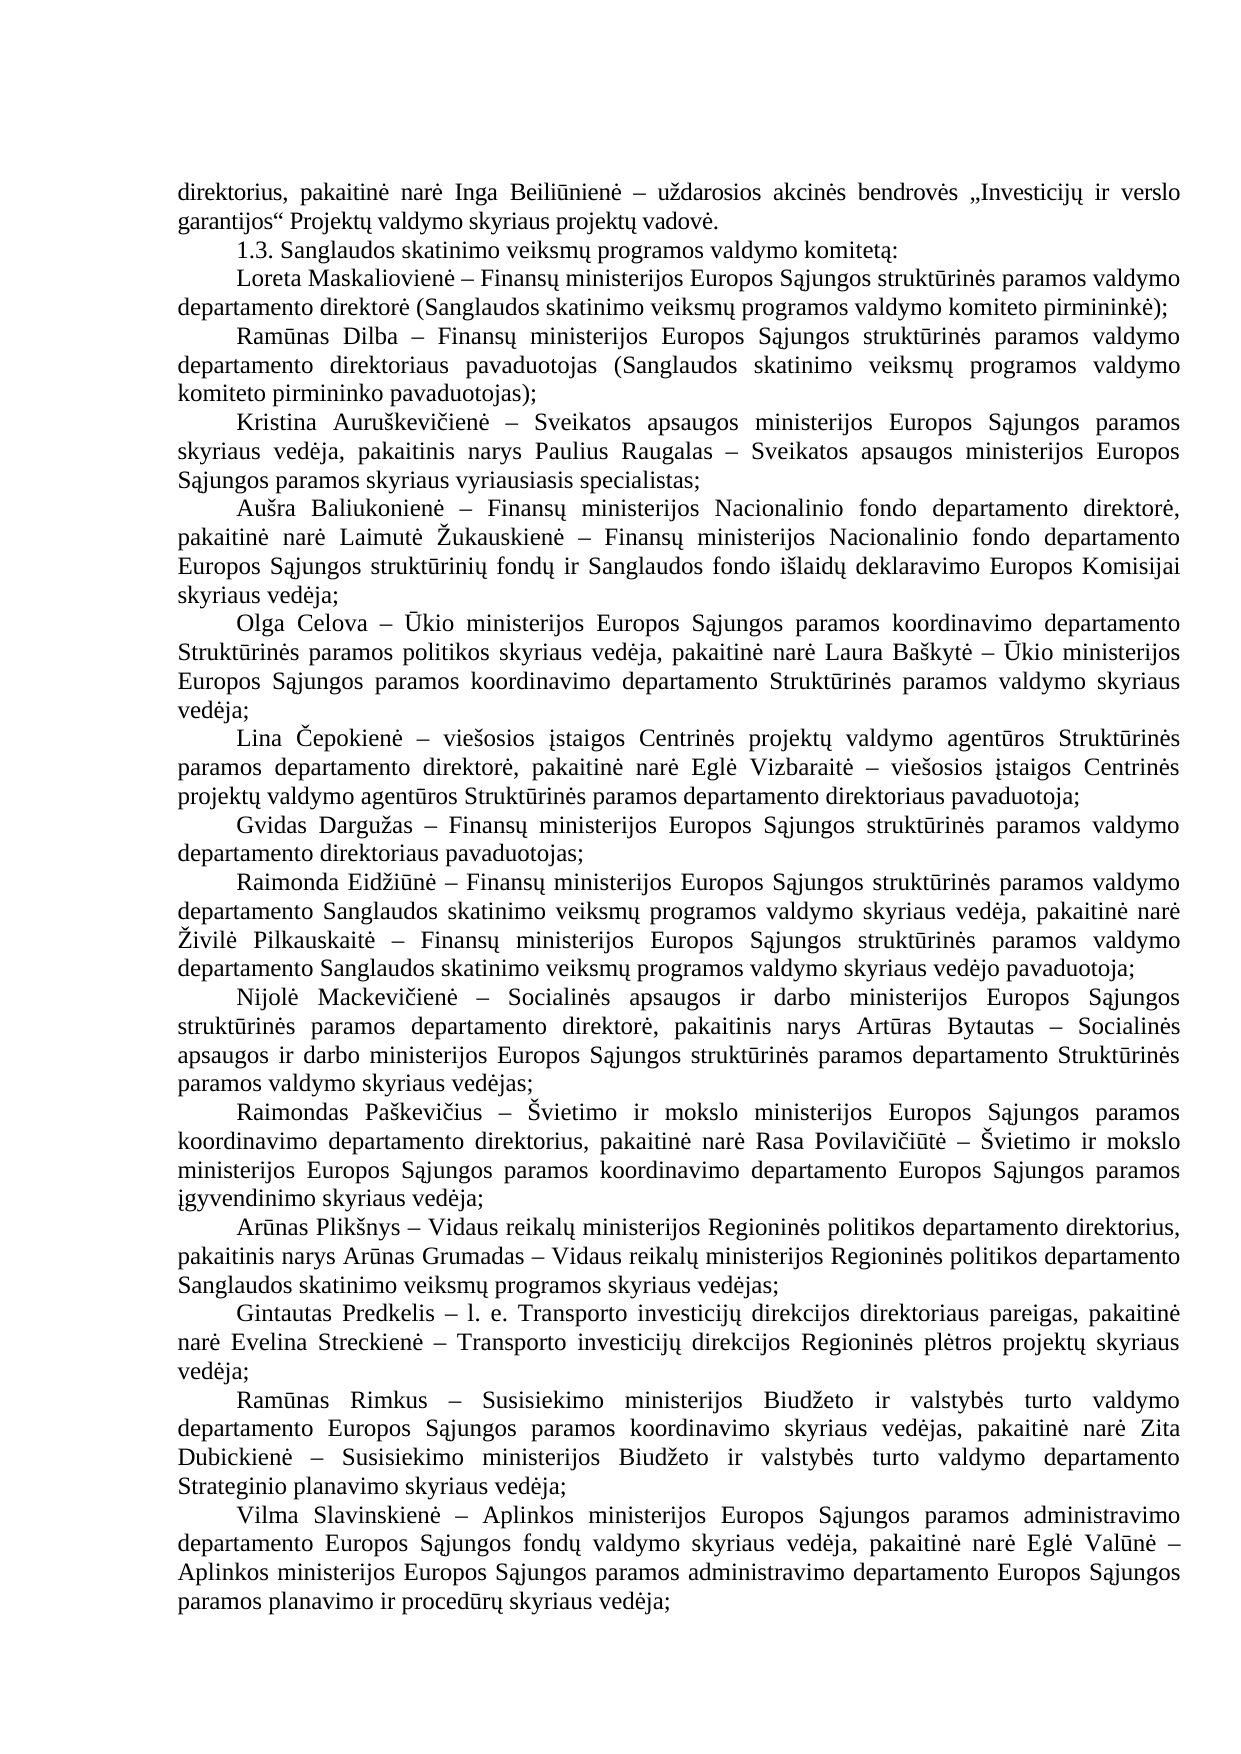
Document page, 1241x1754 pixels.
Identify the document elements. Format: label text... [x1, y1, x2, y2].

text direktorius, pakaitinė narė Inga Beiliūnienė – uždarosios akcinės bendrovės „Investicijų ir verslo garantijos“ Projektų valdymo skyriaus projektų vadovė. [177, 177, 1181, 235]
text Arūnas Plikšnys – Vidaus reikalų ministerijos Regioninės politikos departamento direktorius, pakaitinis narys Arūnas Grumadas – Vidaus reikalų ministerijos Regioninės politikos departamento Sanglaudos skatinimo veiksmų programos skyriaus vedėjas; [177, 1212, 1181, 1298]
text Olga Celova – Ūkio ministerijos Europos Sąjungos paramos koordinavimo departamento Struktūrinės paramos politikos skyriaus vedėja, pakaitinė narė Laura Baškytė – Ūkio ministerijos Europos Sąjungos paramos koordinavimo departamento Struktūrinės paramos valdymo skyriaus vedėja; [177, 608, 1181, 723]
text Gintautas Predkelis – l. e. Transporto investicijų direkcijos direktoriaus pareigas, pakaitinė narė Evelina Streckienė – Transporto investicijų direkcijos Regioninės plėtros projektų skyriaus vedėja; [177, 1298, 1181, 1385]
text Loreta Maskaliovienė – Finansų ministerijos Europos Sąjungos struktūrinės paramos valdymo departamento direktorė (Sanglaudos skatinimo veiksmų programos valdymo komiteto pirmininkė); [177, 263, 1181, 321]
text 1.3. Sanglaudos skatinimo veiksmų programos valdymo komitetą: [177, 235, 1181, 263]
text Ramūnas Dilba – Finansų ministerijos Europos Sąjungos struktūrinės paramos valdymo departamento direktoriaus pavaduotojas (Sanglaudos skatinimo veiksmų programos valdymo komiteto pirmininko pavaduotojas); [177, 321, 1181, 407]
text Vilma Slavinskienė – Aplinkos ministerijos Europos Sąjungos paramos administravimo departamento Europos Sąjungos fondų valdymo skyriaus vedėja, pakaitinė narė Eglė Valūnė – Aplinkos ministerijos Europos Sąjungos paramos administravimo departamento Europos Sąjungos paramos planavimo ir procedūrų skyriaus vedėja; [177, 1500, 1181, 1615]
text Gvidas Dargužas – Finansų ministerijos Europos Sąjungos struktūrinės paramos valdymo departamento direktoriaus pavaduotojas; [177, 810, 1181, 867]
text Aušra Baliukonienė – Finansų ministerijos Nacionalinio fondo departamento direktorė, pakaitinė narė Laimutė Žukauskienė – Finansų ministerijos Nacionalinio fondo departamento Europos Sąjungos struktūrinių fondų ir Sanglaudos fondo išlaidų deklaravimo Europos Komisijai skyriaus vedėja; [177, 493, 1181, 608]
text Raimondas Paškevičius – Švietimo ir mokslo ministerijos Europos Sąjungos paramos koordinavimo departamento direktorius, pakaitinė narė Rasa Povilavičiūtė – Švietimo ir mokslo ministerijos Europos Sąjungos paramos koordinavimo departamento Europos Sąjungos paramos įgyvendinimo skyriaus vedėja; [177, 1097, 1181, 1212]
text Raimonda Eidžiūnė – Finansų ministerijos Europos Sąjungos struktūrinės paramos valdymo departamento Sanglaudos skatinimo veiksmų programos valdymo skyriaus vedėja, pakaitinė narė Živilė Pilkauskaitė – Finansų ministerijos Europos Sąjungos struktūrinės paramos valdymo departamento Sanglaudos skatinimo veiksmų programos valdymo skyriaus vedėjo pavaduotoja; [177, 867, 1181, 982]
text Ramūnas Rimkus – Susisiekimo ministerijos Biudžeto ir valstybės turto valdymo departamento Europos Sąjungos paramos koordinavimo skyriaus vedėjas, pakaitinė narė Zita Dubickienė – Susisiekimo ministerijos Biudžeto ir valstybės turto valdymo departamento Strateginio planavimo skyriaus vedėja; [177, 1385, 1181, 1500]
text Lina Čepokienė – viešosios įstaigos Centrinės projektų valdymo agentūros Struktūrinės paramos departamento direktorė, pakaitinė narė Eglė Vizbaraitė – viešosios įstaigos Centrinės projektų valdymo agentūros Struktūrinės paramos departamento direktoriaus pavaduotoja; [177, 723, 1181, 810]
text Kristina Auruškevičienė – Sveikatos apsaugos ministerijos Europos Sąjungos paramos skyriaus vedėja, pakaitinis narys Paulius Raugalas – Sveikatos apsaugos ministerijos Europos Sąjungos paramos skyriaus vyriausiasis specialistas; [177, 407, 1181, 493]
text Nijolė Mackevičienė – Socialinės apsaugos ir darbo ministerijos Europos Sąjungos struktūrinės paramos departamento direktorė, pakaitinis narys Artūras Bytautas – Socialinės apsaugos ir darbo ministerijos Europos Sąjungos struktūrinės paramos departamento Struktūrinės paramos valdymo skyriaus vedėjas; [177, 982, 1181, 1097]
